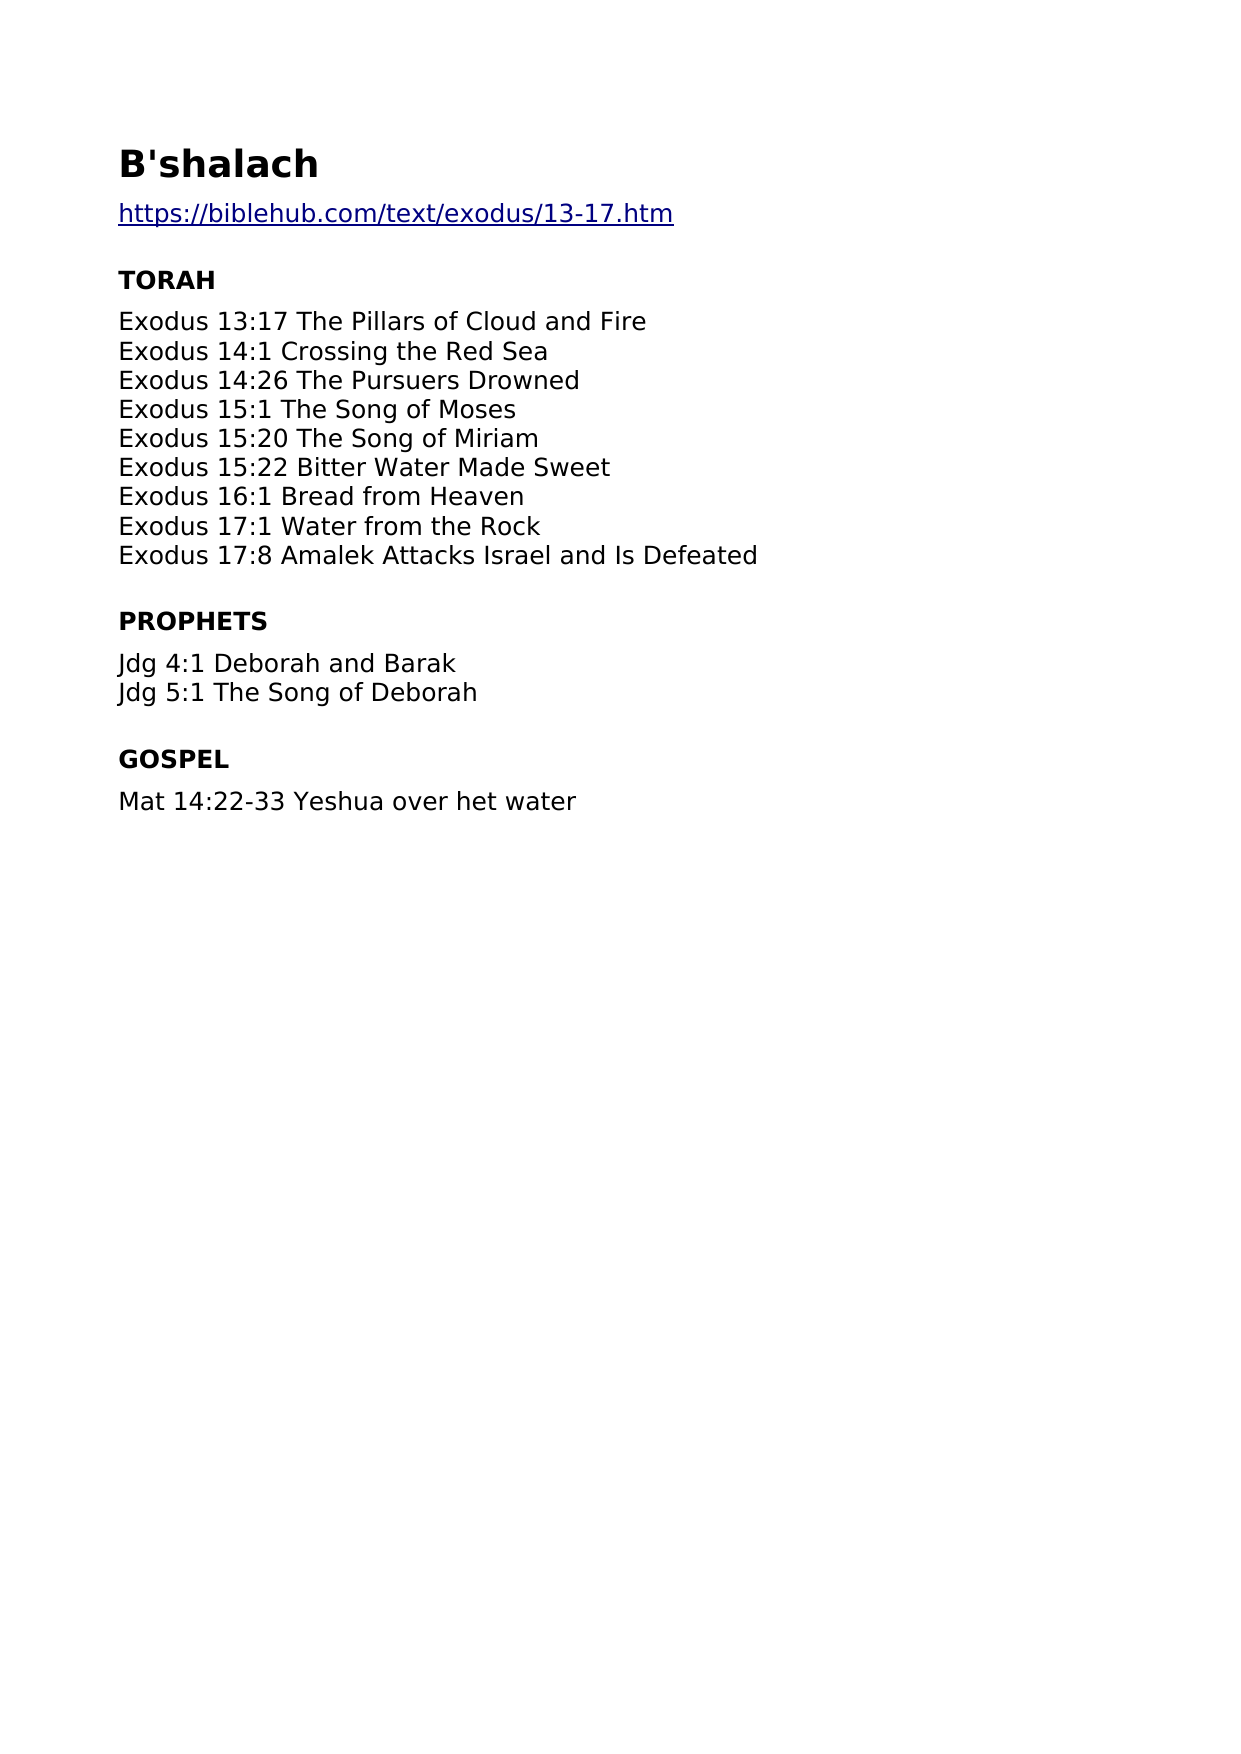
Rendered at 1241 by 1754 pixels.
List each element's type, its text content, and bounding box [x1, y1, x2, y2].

subtitle GOSPEL [118, 745, 1122, 774]
text Jdg 4:1 Deborah and Barak Jdg 5:1 The Song of Deborah [118, 649, 1122, 708]
text Mat 14:22-33 Yeshua over het water [118, 787, 1122, 816]
text Exodus 13:17 The Pillars of Cloud and Fire Exodus 14:1 Crossing the Red Sea Exodus 14:26 The Pursuers Drowned Exodus 15:1 The Song of Moses Exodus 15:20 The Song of Miriam Exodus 15:22 Bitter Water Made Sweet Exodus 16:1 Bread from Heaven Exodus 17:1 Water from the Rock Exodus 17:8 Amalek Attacks Israel and Is Defeated [118, 308, 1122, 570]
subtitle B'shalach [118, 143, 1122, 187]
text https://biblehub.com/text/exodus/13-17.htm [118, 199, 1122, 228]
subtitle PROPHETS [118, 608, 1122, 637]
subtitle TORAH [118, 266, 1122, 295]
